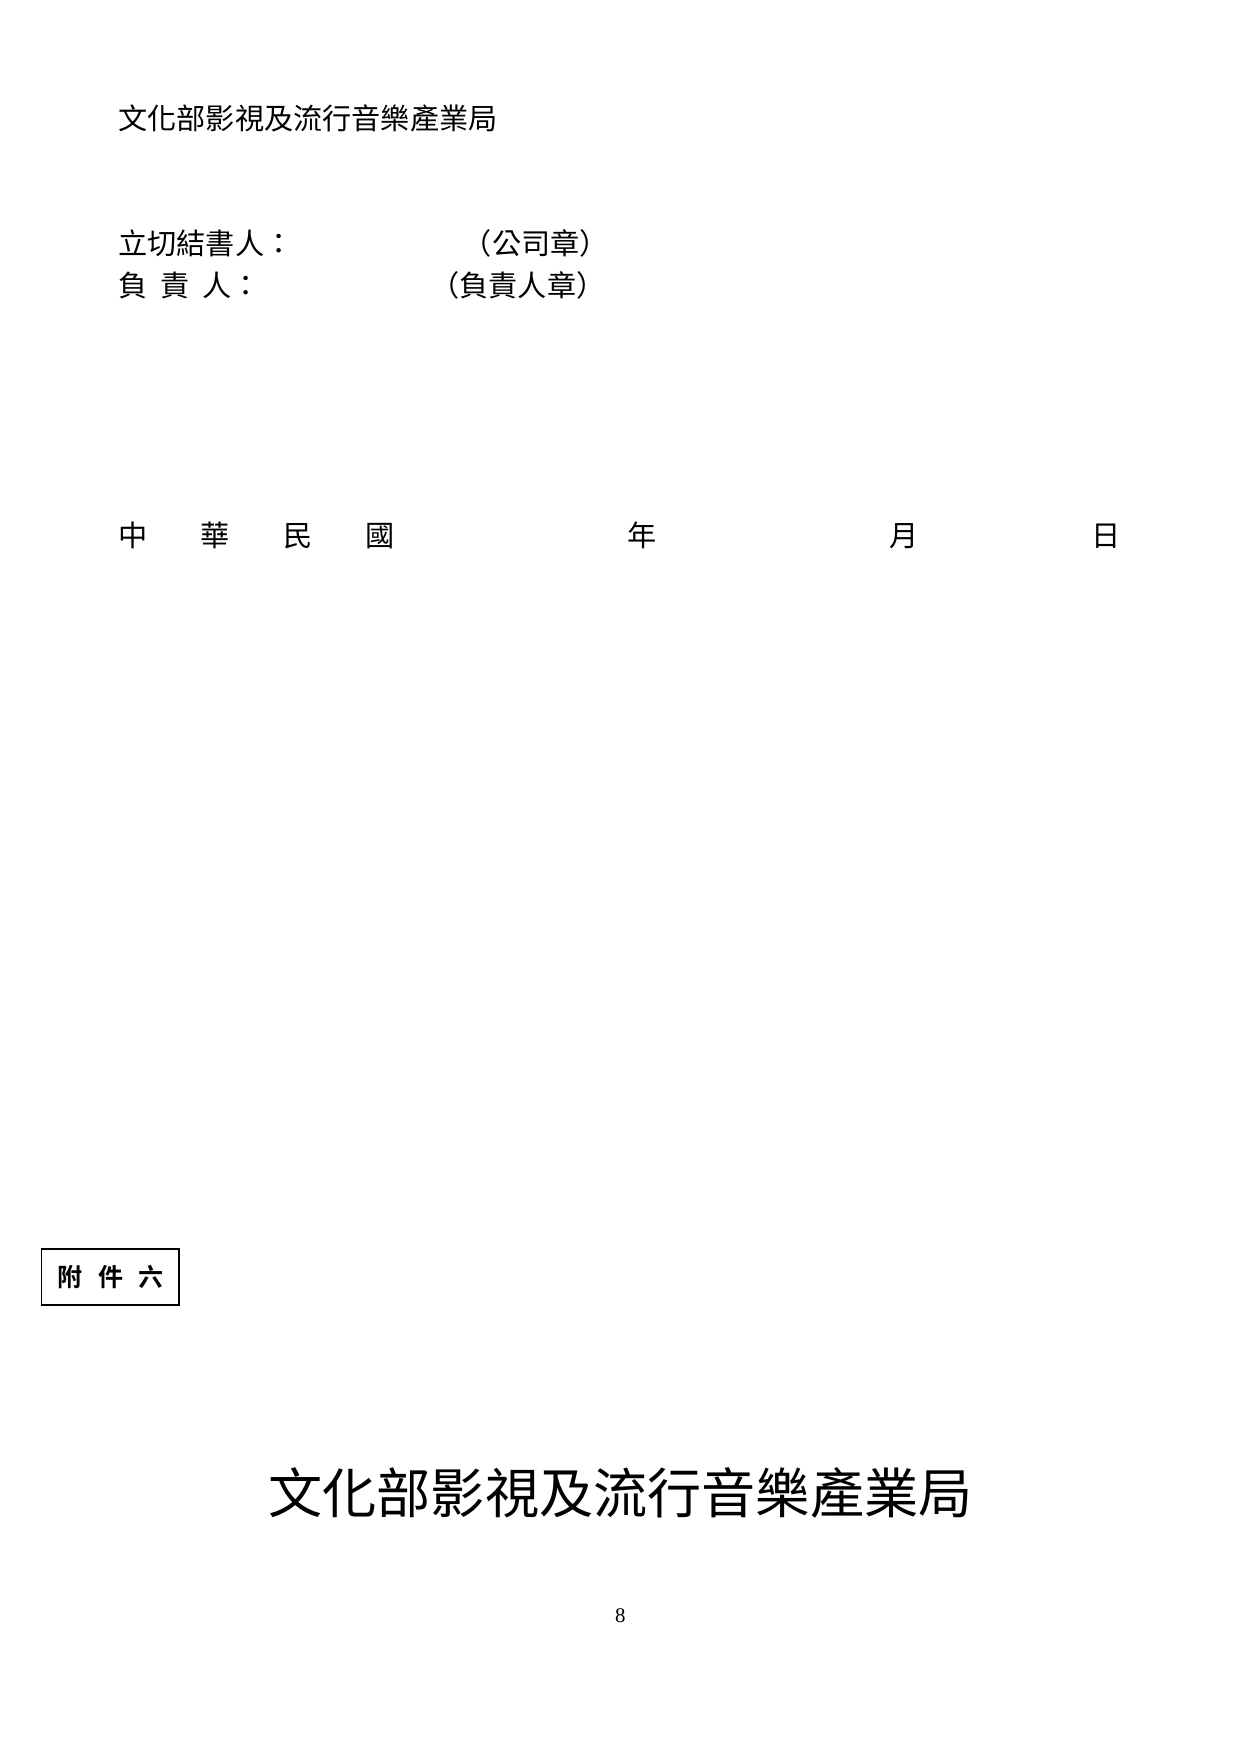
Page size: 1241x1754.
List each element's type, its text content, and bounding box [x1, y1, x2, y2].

text 文化部影視及流行音樂產業局 [118, 1455, 1122, 1530]
text 立切結書人： （公司章） [118, 221, 1122, 263]
text 文化部影視及流行音樂產業局 [118, 96, 1122, 138]
text 附件六 [57, 1257, 163, 1293]
text 中華民國 年 月 日 [118, 513, 1122, 555]
text 負 責 人： （負責人章） [118, 263, 1122, 305]
